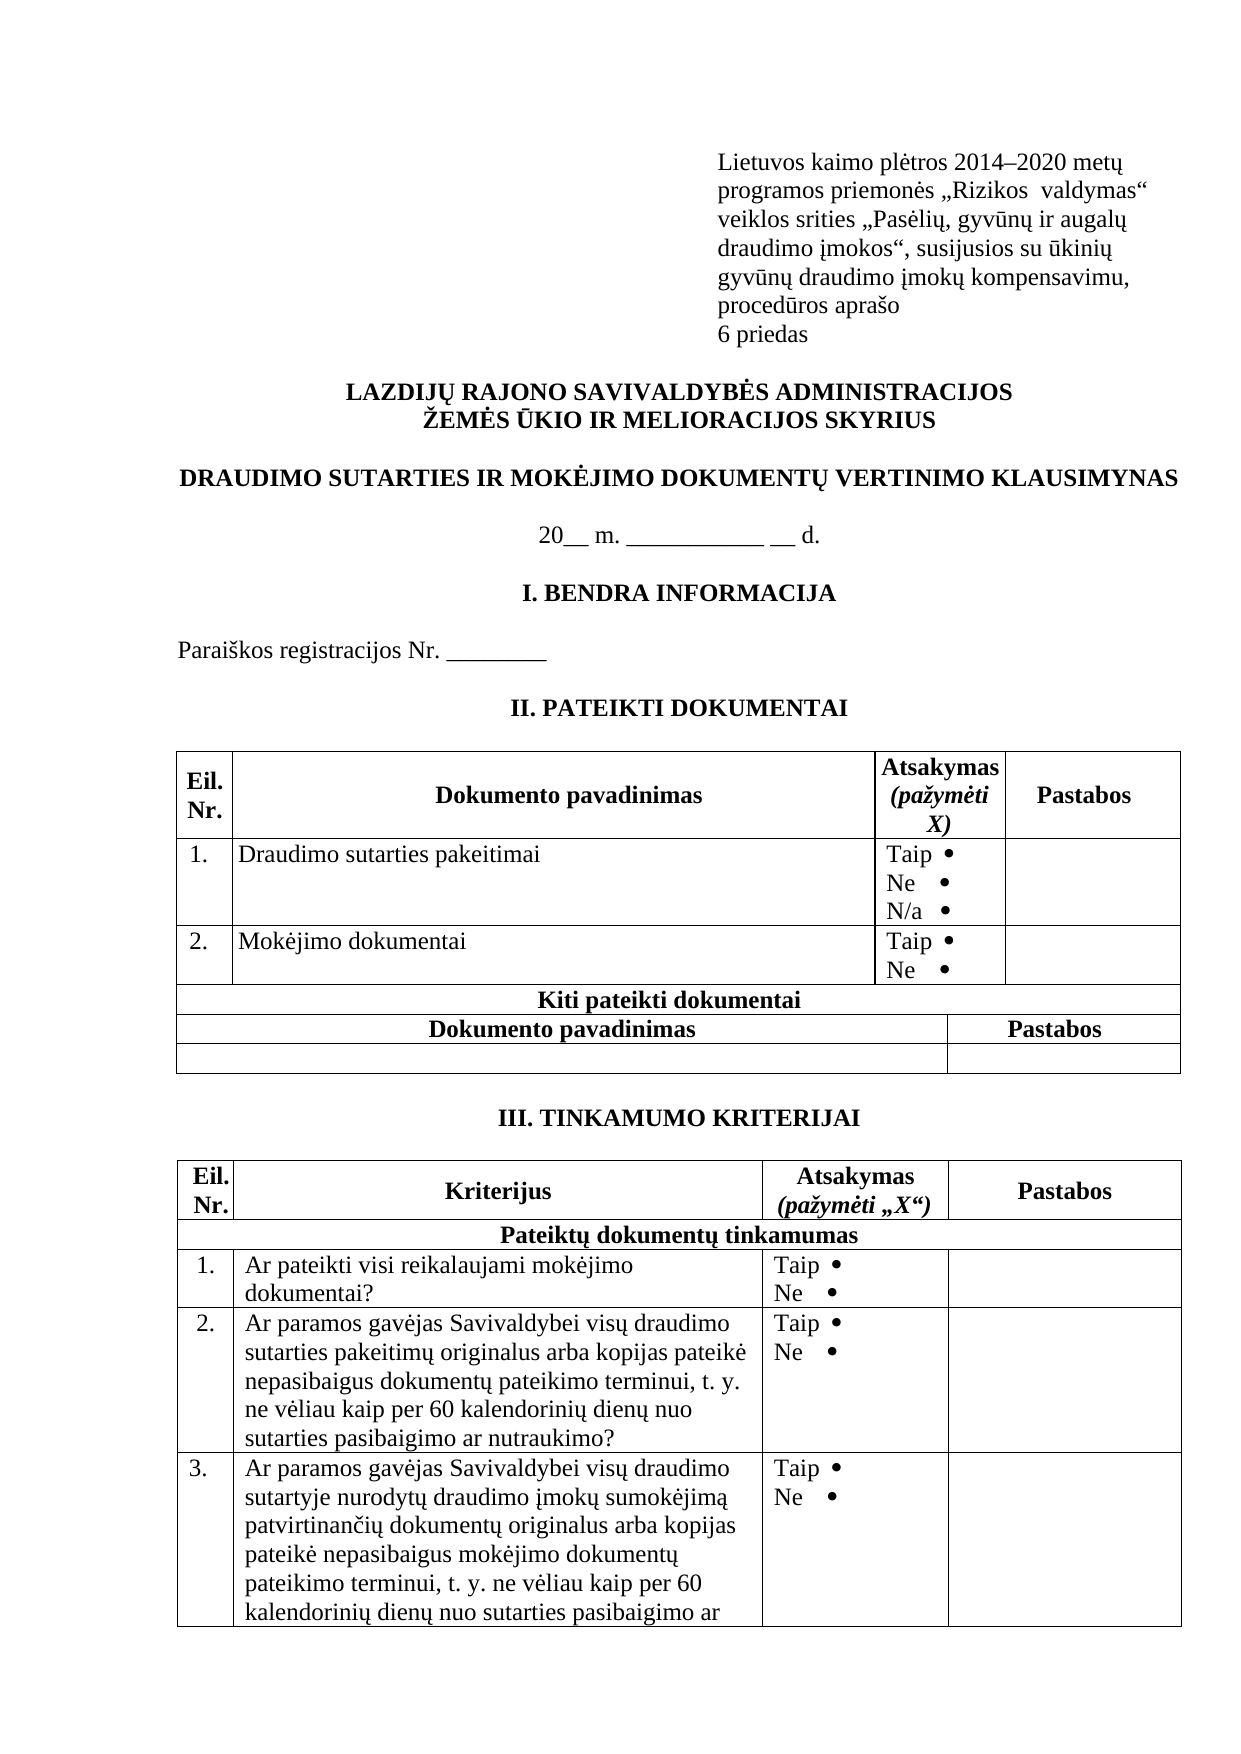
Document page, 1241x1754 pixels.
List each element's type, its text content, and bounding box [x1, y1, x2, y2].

text II. PATEIKTI DOKUMENTAI [177, 693, 1181, 722]
table_cell Taip  Ne  N/a  [876, 839, 1005, 925]
text ŽEMĖS ŪKIO IR MELIORACIJOS SKYRIUS [177, 406, 1181, 434]
text LAZDIJŲ RAJONO SAVIVALDYBĖS ADMINISTRACIJOS [177, 377, 1181, 406]
table_cell Taip  Ne  [763, 1308, 948, 1452]
table_cell Pateiktų dokumentų tinkamumas [178, 1220, 1181, 1249]
text Lietuvos kaimo plėtros 2014–2020 metų programos priemonės „Rizikos valdymas“ veiklos srities „Pasėlių, gyvūnų ir augalų draudimo įmokos“, susijusios su ūkinių [717, 147, 1181, 262]
table_cell Taip  Ne  [763, 1453, 948, 1626]
table_cell 3. [178, 1453, 233, 1626]
text DRAUDIMO SUTARTIES IR MOKĖJIMO DOKUMENTŲ VERTINIMO KLAUSIMYNAS [177, 463, 1181, 492]
text Paraiškos registracijos Nr. ________ [177, 636, 1181, 664]
table_cell Pastabos [948, 1015, 1180, 1043]
table_cell Draudimo sutarties pakeitimai [233, 839, 874, 925]
table_cell 1. [178, 1250, 233, 1307]
table_cell 1. [177, 839, 232, 925]
table_cell Taip  Ne  [876, 926, 1005, 984]
table_cell Mokėjimo dokumentai [233, 926, 874, 984]
table_cell Ar pateikti visi reikalaujami mokėjimo dokumentai? [234, 1250, 762, 1307]
table_cell 2. [177, 926, 232, 984]
table_header Dokumento pavadinimas [233, 752, 874, 838]
table_header Atsakymas (pažymėti „X“) [763, 1161, 948, 1219]
table_header Eil. Nr. [177, 752, 232, 838]
table_cell Taip  Ne  [763, 1250, 948, 1307]
text gyvūnų draudimo įmokų kompensavimu, procedūros aprašo [717, 262, 1181, 319]
table_header Kriterijus [234, 1161, 762, 1219]
table_cell [948, 1044, 1180, 1073]
table_cell [1006, 839, 1180, 925]
table_header Pastabos [1006, 752, 1180, 838]
table_header Eil. Nr. [178, 1161, 233, 1219]
table_cell Kiti pateikti dokumentai [177, 985, 1180, 1013]
text III. TINKAMUMO KRITERIJAI [177, 1103, 1181, 1132]
table_cell [1006, 926, 1180, 984]
table_cell [949, 1250, 1181, 1307]
table_header Atsakymas (pažymėti X) [876, 752, 1005, 838]
table_cell Dokumento pavadinimas [177, 1015, 947, 1043]
text 6 priedas [582, 319, 1181, 348]
table_cell [949, 1453, 1181, 1626]
table_cell 2. [178, 1308, 233, 1452]
table_cell [177, 1044, 947, 1073]
table_cell Ar paramos gavėjas Savivaldybei visų draudimo sutarties pakeitimų originalus arba kopijas pateikė nepasibaigus dokumentų pateikimo terminui, t. y. ne vėliau kaip per 60 kalendorinių dienų nuo sutarties pasibaigimo ar nutraukimo? [234, 1308, 762, 1452]
text I. BENDRA INFORMACIJA [177, 578, 1181, 607]
table_cell Ar paramos gavėjas Savivaldybei visų draudimo sutartyje nurodytų draudimo įmokų sumokėjimą patvirtinančių dokumentų originalus arba kopijas pateikė nepasibaigus mokėjimo dokumentų pateikimo terminui, t. y. ne vėliau kaip per 60 kalendorinių dienų nuo sutarties pasibaigimo ar [234, 1453, 762, 1626]
table_header Pastabos [949, 1161, 1181, 1219]
table_cell [949, 1308, 1181, 1452]
text 20__ m. ___________ __ d. [177, 521, 1181, 549]
